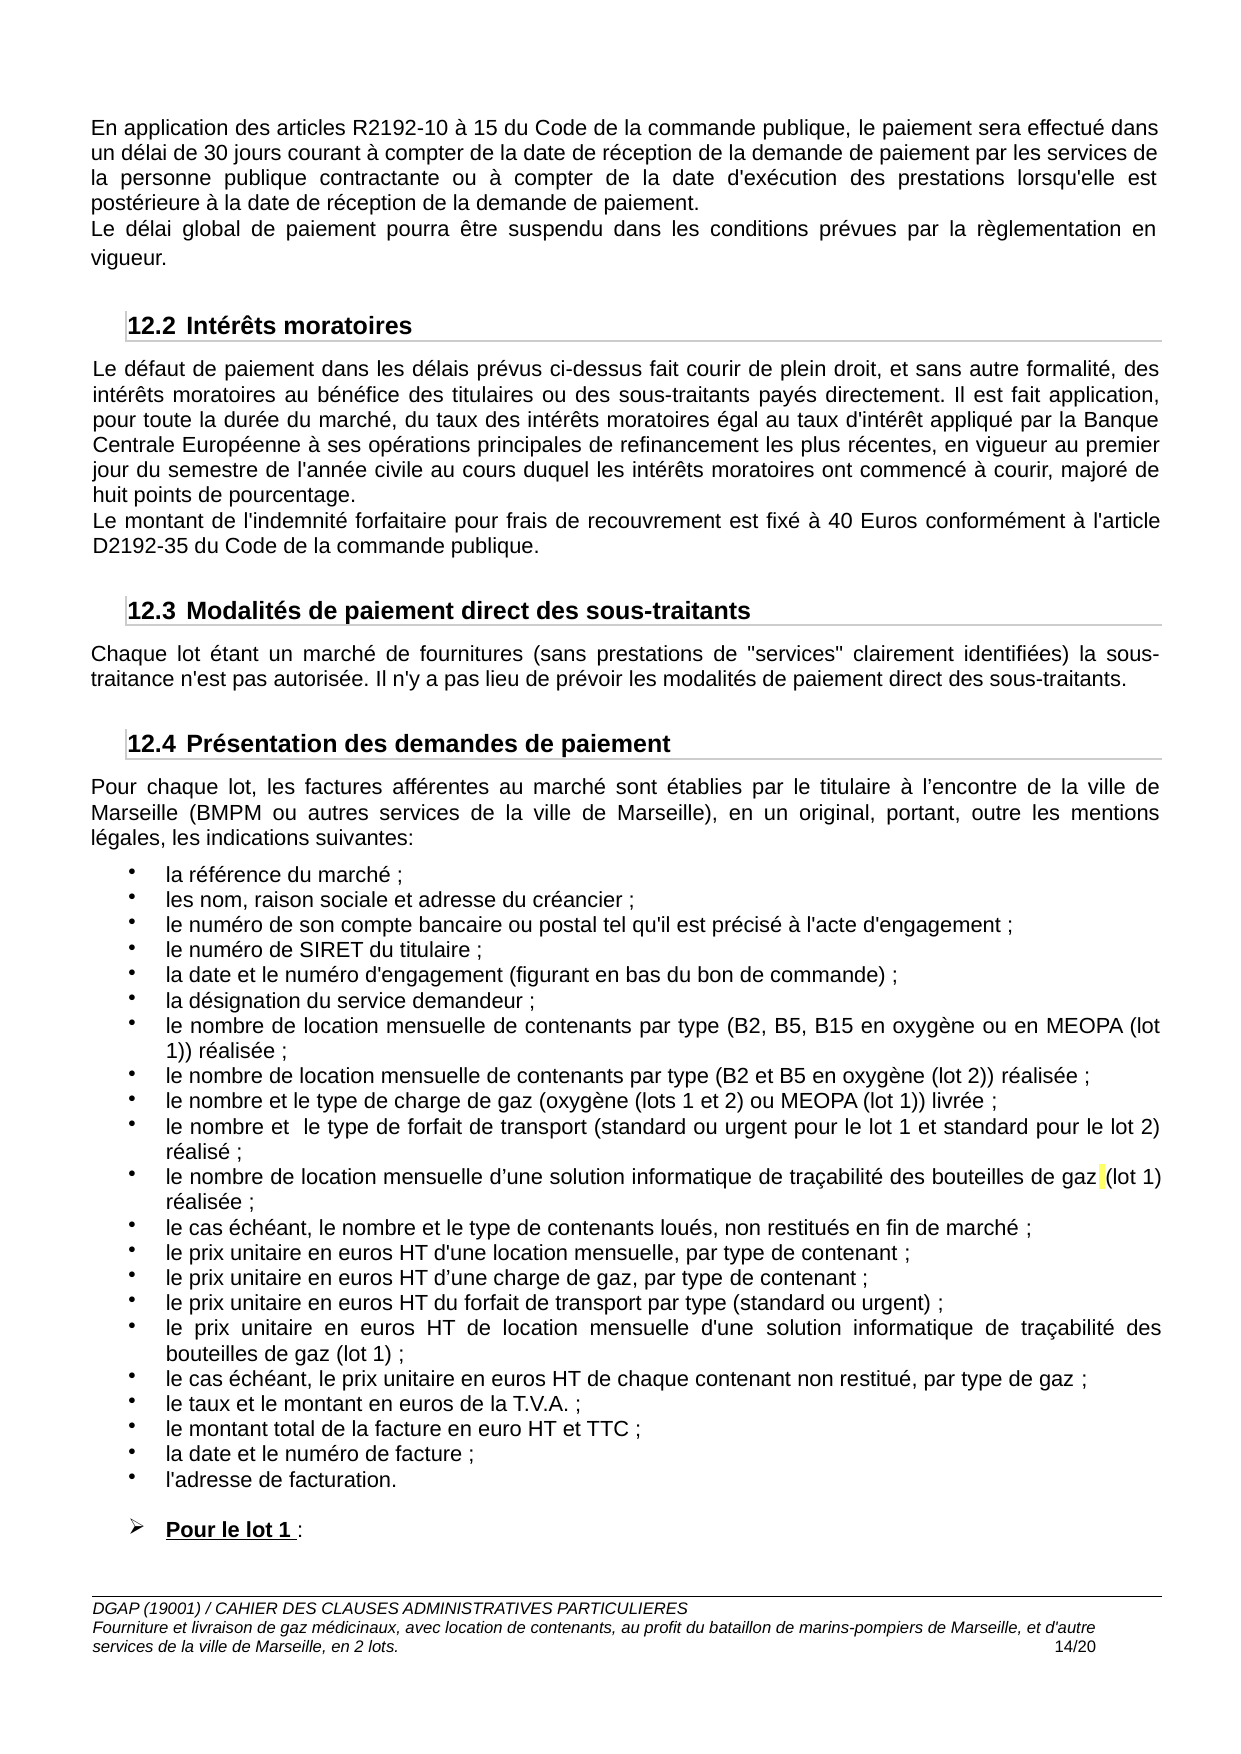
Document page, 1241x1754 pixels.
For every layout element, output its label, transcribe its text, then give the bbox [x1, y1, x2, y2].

text Pour chaque lot, les factures afférentes au marché sont établies par le titulaire à l’encontre de la ville de Marseille (BMPM ou autres services de la ville de Marseille), en un original, portant, outre les mentions légales, les indications suivantes: [91, 774, 1162, 850]
list le nombre et le type de forfait de transport (standard ou urgent pour le lot 1 et standard pour le lot 2) réalisé ; [128, 1114, 1162, 1164]
text Chaque lot étant un marché de fournitures (sans prestations de "services" clairement identifiées) la sous-traitance n'est pas autorisée. Il n'y a pas lieu de prévoir les modalités de paiement direct des sous-traitants. [91, 641, 1162, 691]
text Le défaut de paiement dans les délais prévus ci-dessus fait courir de plein droit, et sans autre formalité, des intérêts moratoires au bénéfice des titulaires ou des sous-traitants payés directement. Il est fait application, pour toute la durée du marché, du taux des intérêts moratoires égal au taux d'intérêt appliqué par la Banque Centrale Européenne à ses opérations principales de refinancement les plus récentes, en vigueur au premier jour du semestre de l'année civile au cours duquel les intérêts moratoires ont commencé à courir, majoré de huit points de pourcentage. [92, 356, 1162, 507]
list le prix unitaire en euros HT du forfait de transport par type (standard ou urgent) ; [128, 1290, 1162, 1315]
list le numéro de SIRET du titulaire ; [128, 937, 1162, 962]
subtitle Modalités de paiement direct des sous-traitants [127, 596, 1162, 624]
list le nombre de location mensuelle d’une solution informatique de traçabilité des bouteilles de gaz (lot 1) réalisée ; [128, 1164, 1162, 1214]
list la date et le numéro de facture ; [128, 1441, 1162, 1467]
text Le délai global de paiement pourra être suspendu dans les conditions prévues par la règlementation en vigueur. [91, 215, 1159, 269]
list le prix unitaire en euros HT de location mensuelle d'une solution informatique de traçabilité des bouteilles de gaz (lot 1) ; [128, 1315, 1162, 1366]
list le nombre de location mensuelle de contenants par type (B2 et B5 en oxygène (lot 2)) réalisée ; [128, 1063, 1162, 1088]
list la date et le numéro d'engagement (figurant en bas du bon de commande) ; [128, 962, 1162, 988]
subtitle Présentation des demandes de paiement [127, 729, 1162, 758]
list le nombre et le type de charge de gaz (oxygène (lots 1 et 2) ou MEOPA (lot 1)) livrée ; [128, 1088, 1162, 1114]
list le taux et le montant en euros de la T.V.A. ; [128, 1391, 1162, 1416]
list le montant total de la facture en euro HT et TTC ; [128, 1416, 1162, 1441]
list les nom, raison sociale et adresse du créancier ; [128, 887, 1162, 912]
list Pour le lot 1 : [128, 1517, 1162, 1542]
subtitle Intérêts moratoires [127, 311, 1162, 340]
list le cas échéant, le nombre et le type de contenants loués, non restitués en fin de marché ; [128, 1214, 1162, 1240]
text En application des articles R2192-10 à 15 du Code de la commande publique, le paiement sera effectué dans un délai de 30 jours courant à compter de la date de réception de la demande de paiement par les services de la personne publique contractante ou à compter de la date d'exécution des prestations lorsqu'elle est postérieure à la date de réception de la demande de paiement. [91, 114, 1159, 215]
list la désignation du service demandeur ; [128, 988, 1162, 1013]
list le numéro de son compte bancaire ou postal tel qu'il est précisé à l'acte d'engagement ; [128, 912, 1162, 937]
text Le montant de l'indemnité forfaitaire pour frais de recouvrement est fixé à 40 Euros conformément à l'article D2192-35 du Code de la commande publique. [92, 507, 1162, 558]
list le prix unitaire en euros HT d’une charge de gaz, par type de contenant ; [128, 1265, 1162, 1290]
list la référence du marché ; [128, 862, 1162, 887]
list l'adresse de facturation. [128, 1467, 1162, 1492]
list le cas échéant, le prix unitaire en euros HT de chaque contenant non restitué, par type de gaz ; [128, 1366, 1162, 1391]
list le nombre de location mensuelle de contenants par type (B2, B5, B15 en oxygène ou en MEOPA (lot 1)) réalisée ; [128, 1013, 1162, 1063]
list le prix unitaire en euros HT d'une location mensuelle, par type de contenant ; [128, 1240, 1162, 1265]
